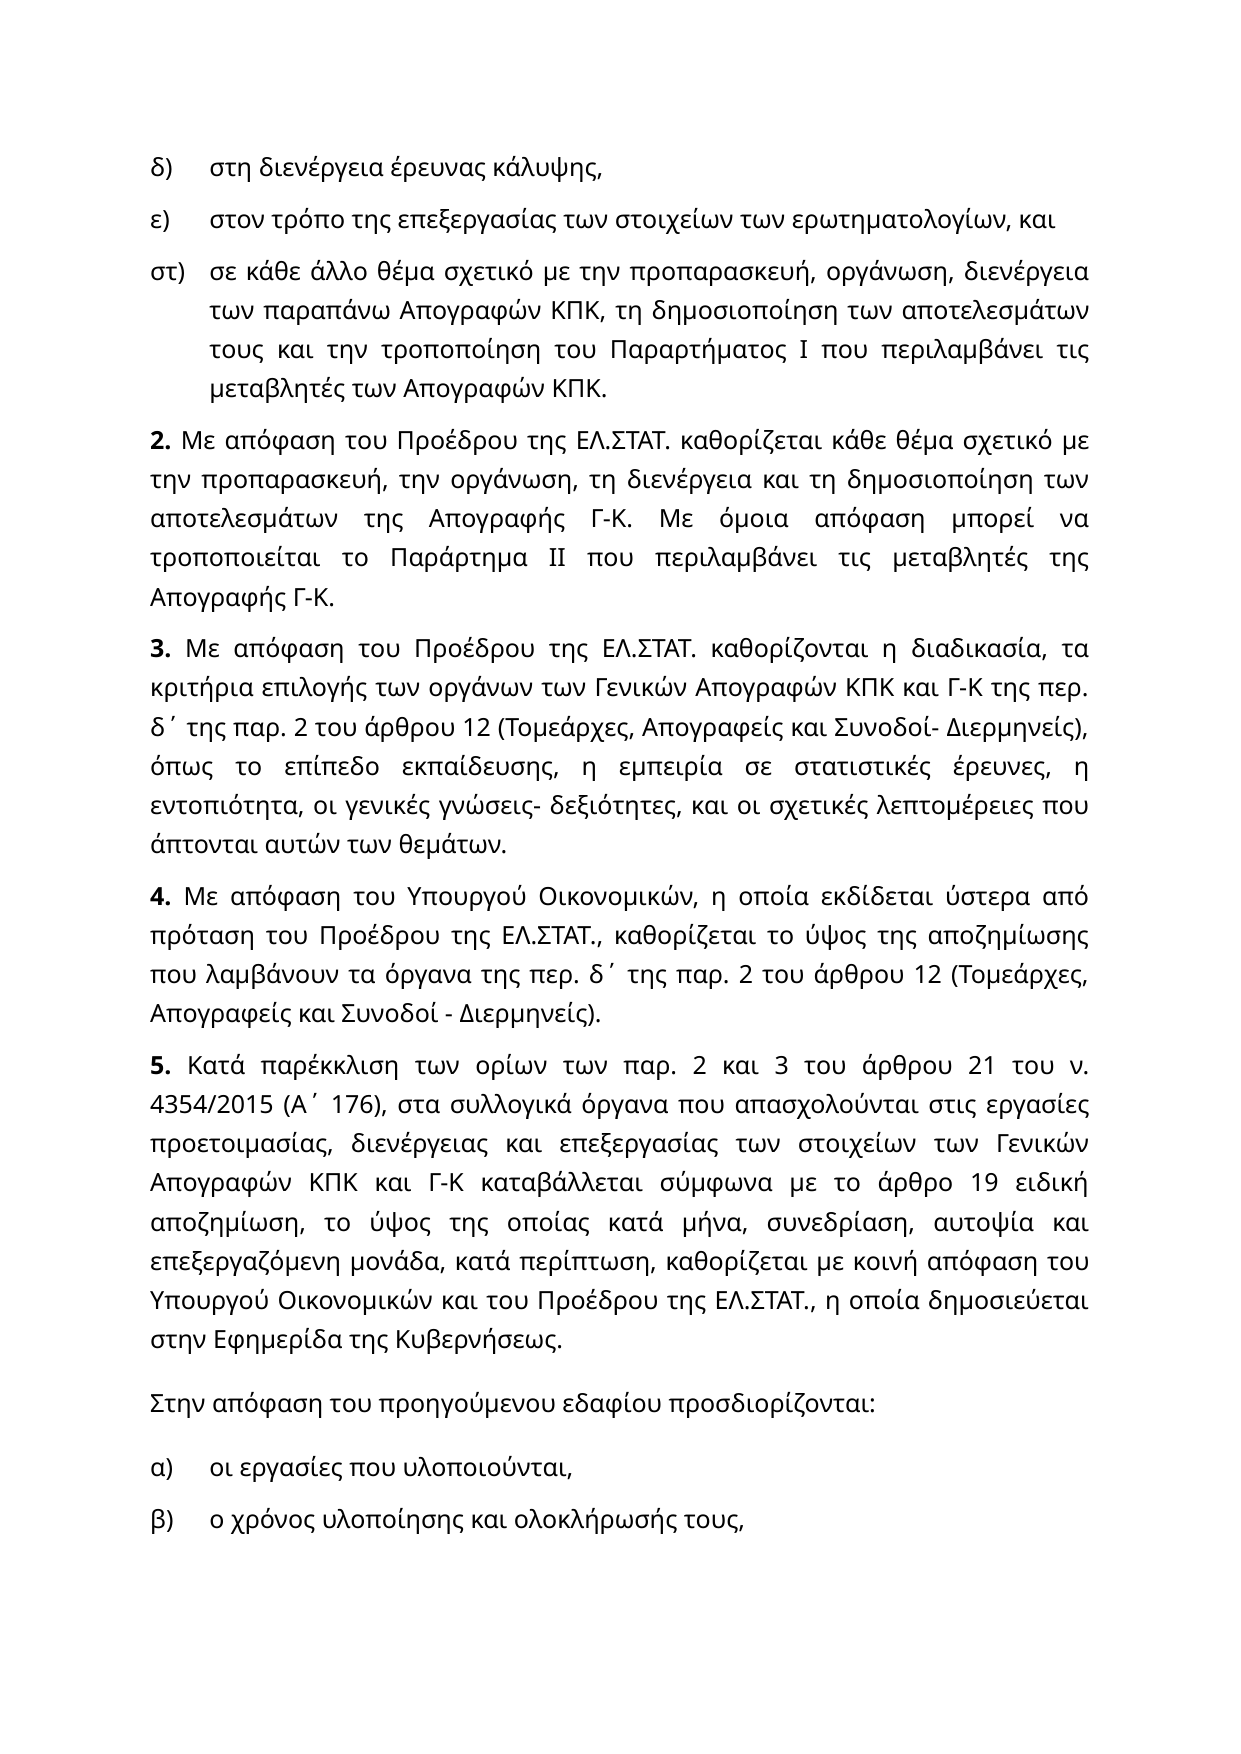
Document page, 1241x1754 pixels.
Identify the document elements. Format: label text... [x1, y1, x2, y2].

list β) ο χρόνος υλοποίησης και ολοκλήρωσής τους, [150, 1502, 1090, 1536]
list α) οι εργασίες που υλοποιούνται, [150, 1450, 1090, 1484]
text Στην απόφαση του προηγούμενου εδαφίου προσδιορίζονται: [150, 1386, 1090, 1420]
list στ) σε κάθε άλλο θέμα σχετικό με την προπαρασκευή, οργάνωση, διενέργεια των παραπάνω Απογραφών ΚΠΚ, τη δημοσιοποίηση των αποτελεσμάτων τους και την τροποποίηση του Παραρτήματος Ι που περιλαμβάνει τις μεταβλητές των Απογραφών ΚΠΚ. [150, 253, 1090, 405]
text 3. Με απόφαση του Προέδρου της ΕΛ.ΣΤΑΤ. καθορίζονται η διαδικασία, τα κριτήρια επιλογής των οργάνων των Γενικών Απογραφών ΚΠΚ και Γ-Κ της περ. δ΄ της παρ. 2 του άρθρου 12 (Τομεάρχες, Απογραφείς και Συνοδοί- Διερμηνείς), όπως το επίπεδο εκπαίδευσης, η εμπειρία σε στατιστικές έρευνες, η εντοπιότητα, οι γενικές γνώσεις- δεξιότητες, και οι σχετικές λεπτομέρειες που άπτονται αυτών των θεμάτων. [150, 631, 1090, 861]
list δ) στη διενέργεια έρευνας κάλυψης, [150, 150, 1090, 184]
list ε) στον τρόπο της επεξεργασίας των στοιχείων των ερωτηματολογίων, και [150, 202, 1090, 236]
text 5. Κατά παρέκκλιση των ορίων των παρ. 2 και 3 του άρθρου 21 του ν. 4354/2015 (Α΄ 176), στα συλλογικά όργανα που απασχολούνται στις εργασίες προετοιμασίας, διενέργειας και επεξεργασίας των στοιχείων των Γενικών Απογραφών ΚΠΚ και Γ-Κ καταβάλλεται σύμφωνα με το άρθρο 19 ειδική αποζημίωση, το ύψος της οποίας κατά μήνα, συνεδρίαση, αυτοψία και επεξεργαζόμενη μονάδα, κατά περίπτωση, καθορίζεται με κοινή απόφαση του Υπουργού Οικονομικών και του Προέδρου της ΕΛ.ΣΤΑΤ., η οποία δημοσιεύεται στην Εφημερίδα της Κυβερνήσεως. [150, 1047, 1090, 1356]
text 4. Με απόφαση του Υπουργού Οικονομικών, η οποία εκδίδεται ύστερα από πρόταση του Προέδρου της ΕΛ.ΣΤΑΤ., καθορίζεται το ύψος της αποζημίωσης που λαμβάνουν τα όργανα της περ. δ΄ της παρ. 2 του άρθρου 12 (Τομεάρχες, Απογραφείς και Συνοδοί - Διερμηνείς). [150, 878, 1090, 1030]
text 2. Με απόφαση του Προέδρου της ΕΛ.ΣΤΑΤ. καθορίζεται κάθε θέμα σχετικό με την προπαρασκευή, την οργάνωση, τη διενέργεια και τη δημοσιοποίηση των αποτελεσμάτων της Απογραφής Γ-Κ. Με όμοια απόφαση μπορεί να τροποποιείται το Παράρτημα ΙΙ που περιλαμβάνει τις μεταβλητές της Απογραφής Γ-Κ. [150, 422, 1090, 613]
